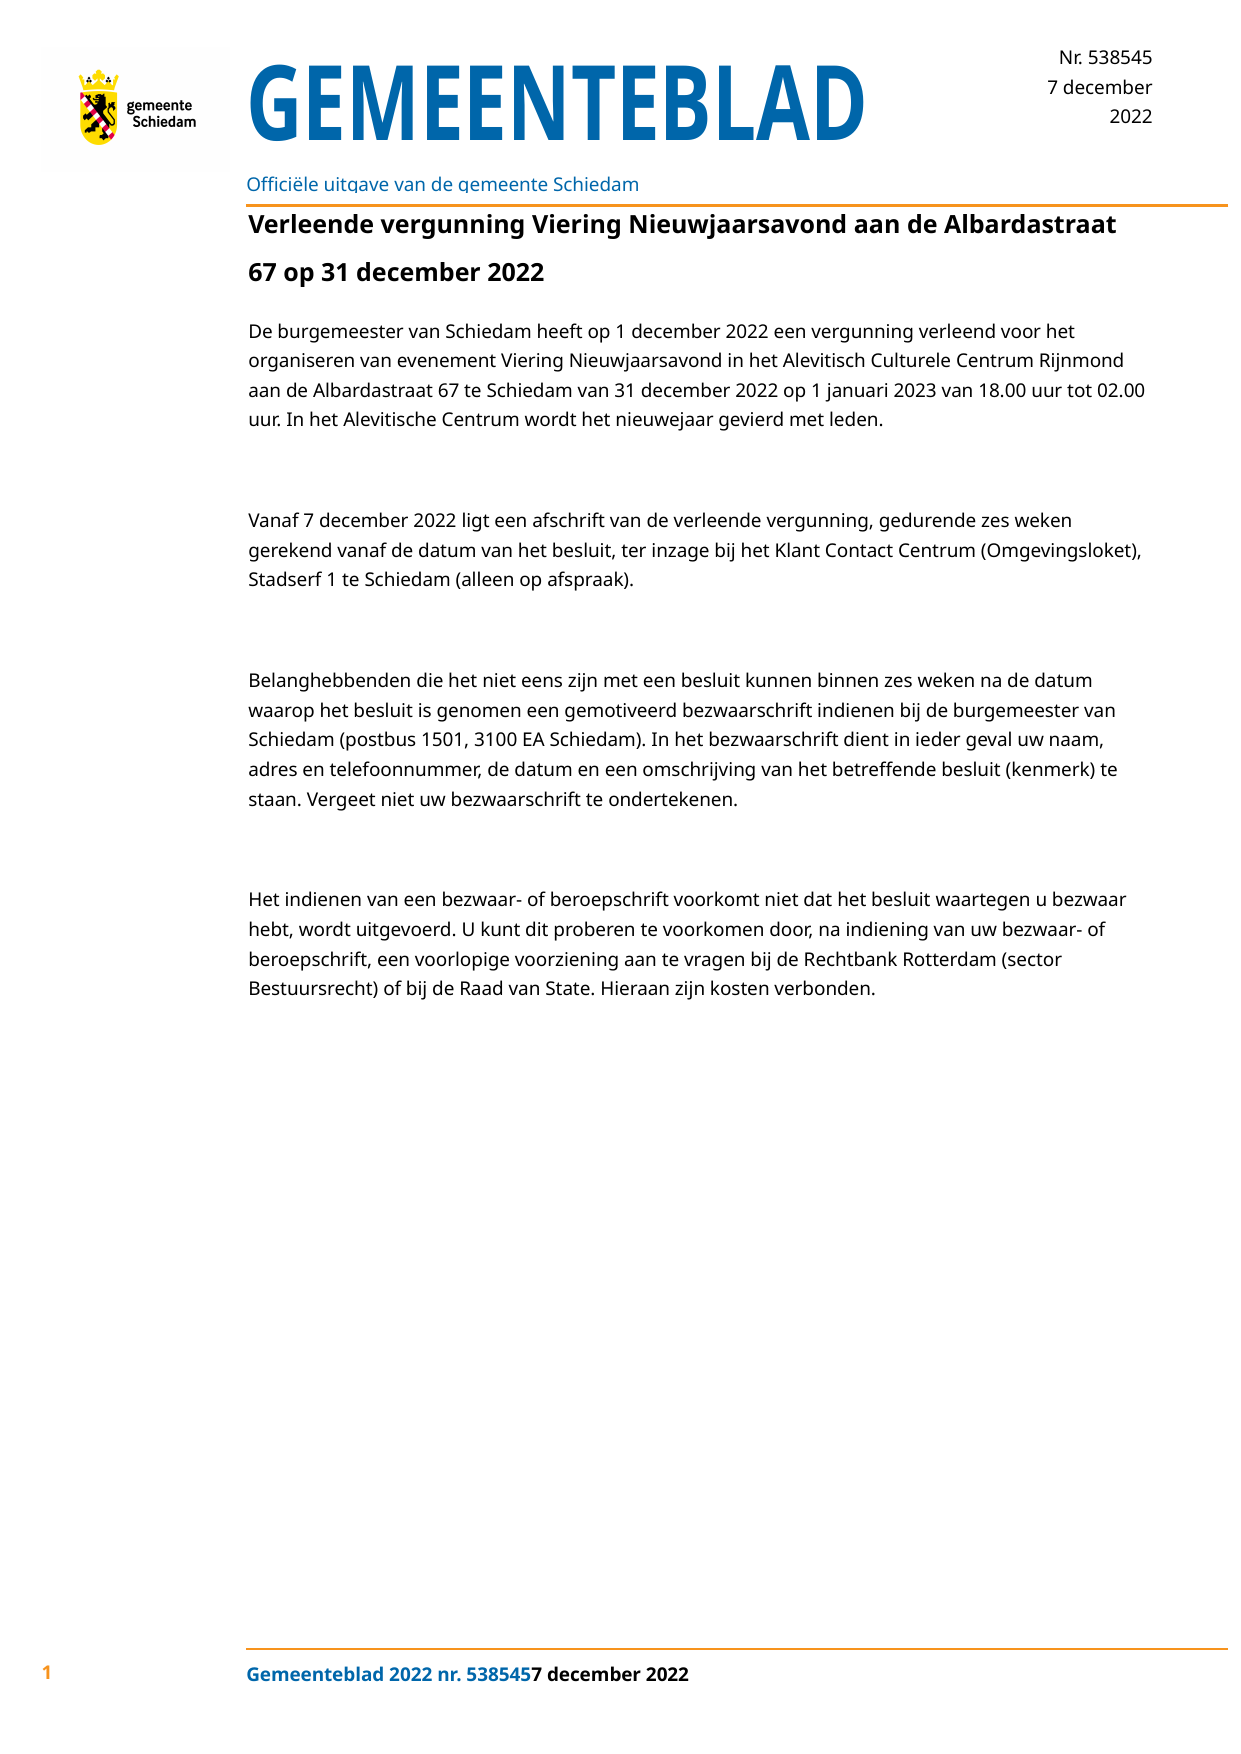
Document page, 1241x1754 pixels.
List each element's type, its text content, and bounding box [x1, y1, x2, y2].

text De burgemeester van Schiedam heeft op 1 december 2022 een vergunning verleend voor het organiseren van evenement Viering Nieuwjaarsavond in het Alevitisch Culturele Centrum Rijnmond aan de Albardastraat 67 te Schiedam van 31 december 2022 op 1 januari 2023 van 18.00 uur tot 02.00 uur. In het Alevitische Centrum wordt het nieuwejaar gevierd met leden. [248, 318, 1152, 432]
text Vanaf 7 december 2022 ligt een afschrift van de verleende vergunning, gedurende zes weken gerekend vanaf de datum van het besluit, ter inzage bij het Klant Contact Centrum (Omgevingsloket), Stadserf 1 te Schiedam (alleen op afspraak). [248, 507, 1152, 592]
picture [41, 47, 231, 172]
text Belanghebbenden die het niet eens zijn met een besluit kunnen binnen zes weken na de datum waarop het besluit is genomen een gemotiveerd bezwaarschrift indienen bij de burgemeester van Schiedam (postbus 1501, 3100 EA Schiedam). In het bezwaarschrift dient in ieder geval uw naam, adres en telefoonnummer, de datum en een omschrijving van het betreffende besluit (kenmerk) te staan. Vergeet niet uw bezwaarschrift te ondertekenen. [248, 667, 1152, 812]
text Het indienen van een bezwaar- of beroepschrift voorkomt niet dat het besluit waartegen u bezwaar hebt, wordt uitgevoerd. U kunt dit proberen te voorkomen door, na indiening van uw bezwaar- of beroepschrift, een voorlopige voorziening aan te vragen bij de Rechtbank Rotterdam (sector Bestuursrecht) of bij de Raad van State. Hieraan zijn kosten verbonden. [248, 887, 1152, 1001]
text Verleende vergunning Viering Nieuwjaarsavond aan de Albardastraat 67 op 31 december 2022 [248, 207, 1152, 288]
